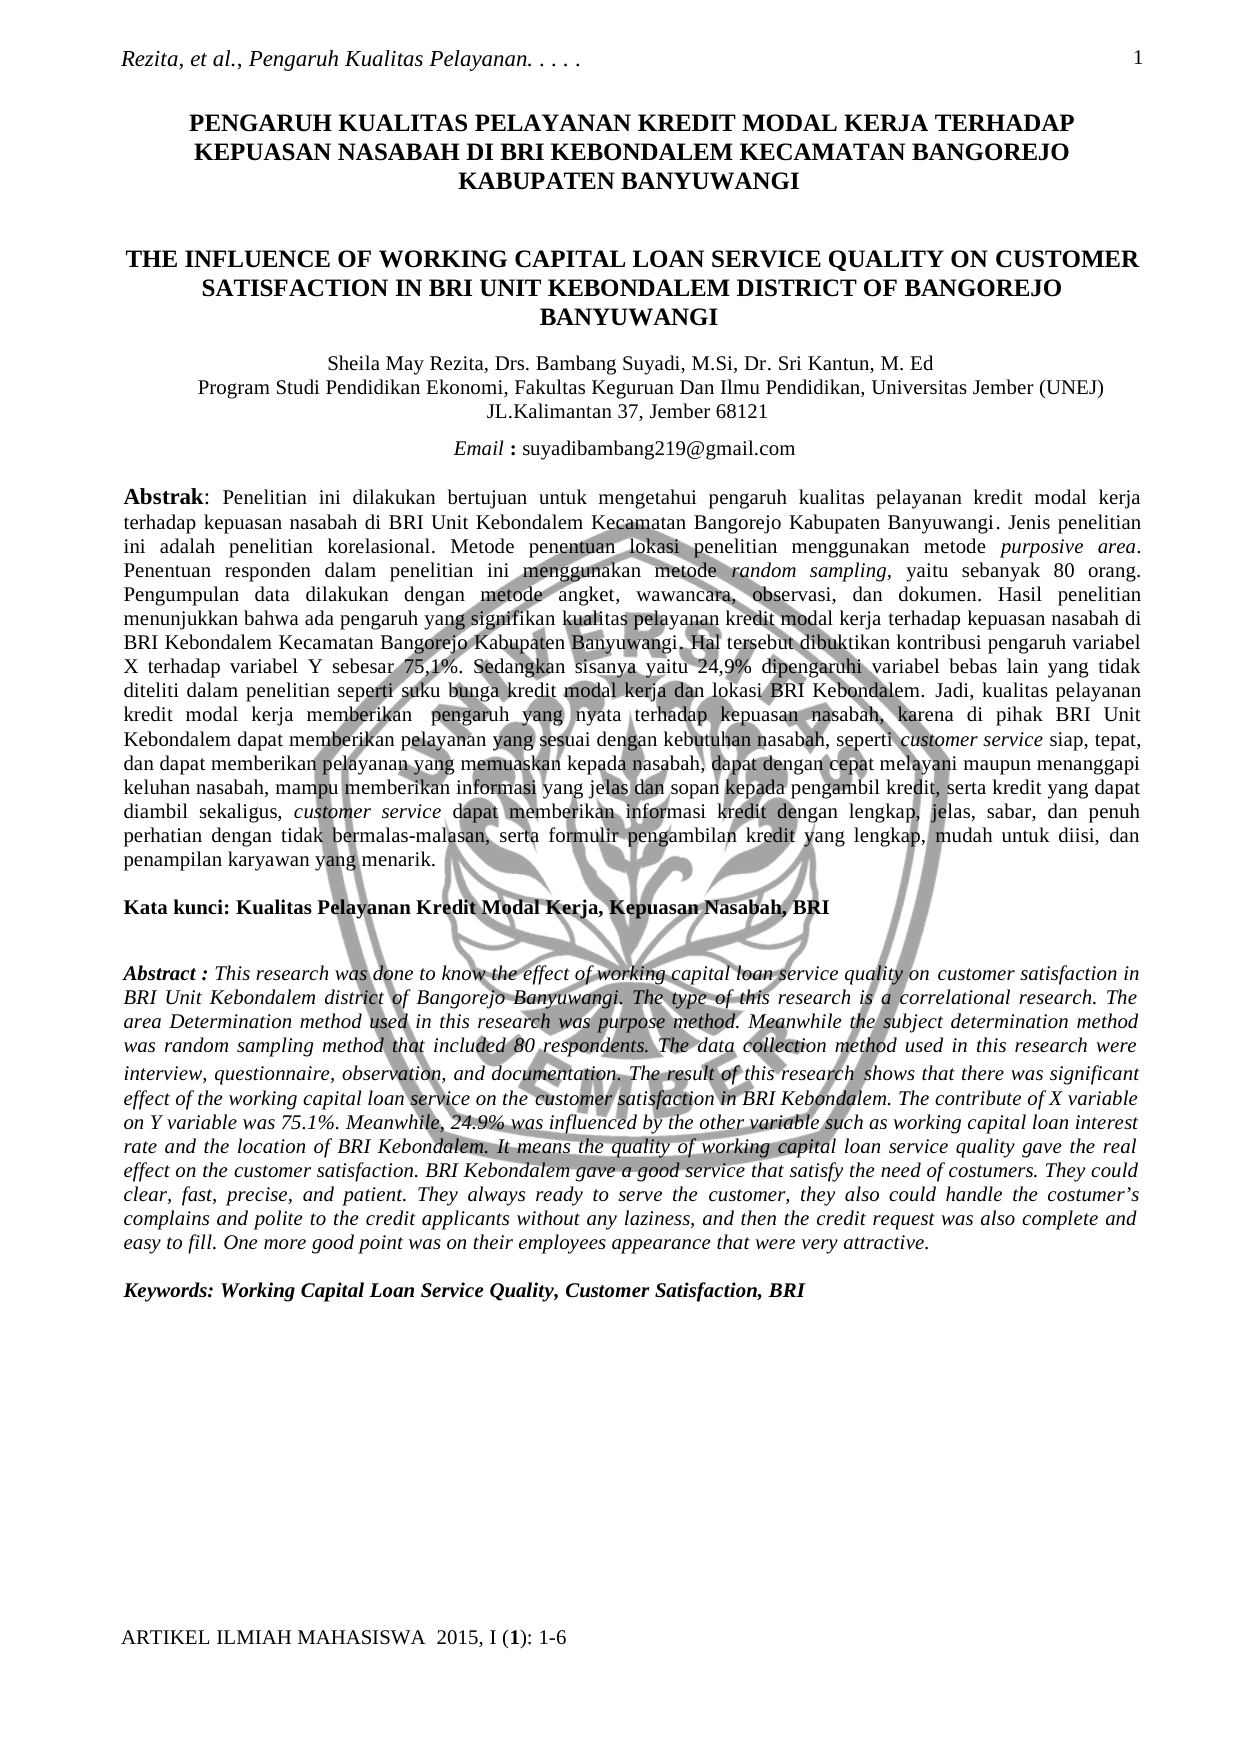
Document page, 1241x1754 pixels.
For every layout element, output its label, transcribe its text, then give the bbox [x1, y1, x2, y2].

text Sheila May Rezita, Drs. Bambang Suyadi, M.Si, Dr. Sri Kantun, M. Ed [122, 351, 1138, 375]
text Program Studi Pendidikan Ekonomi, Fakultas Keguruan Dan Ilmu Pendidikan, Universitas Jember (UNEJ) JL.Kalimantan 37, Jember 68121 [122, 375, 1138, 423]
text Email : suyadibambang219@gmail.com [122, 436, 1138, 460]
text Abstrak: Penelitian ini dilakukan bertujuan untuk mengetahui pengaruh kualitas pelayanan kredit modal kerja terhadap kepuasan nasabah di BRI Unit Kebondalem Kecamatan Bangorejo Kabupaten Banyuwangi. Jenis penelitian ini adalah penelitian korelasional. Metode penentuan lokasi penelitian menggunakan metode purposive area. Penentuan responden dalam penelitian ini menggunakan metode random sampling, yaitu sebanyak 80 orang. Pengumpulan data dilakukan dengan metode angket, wawancara, observasi, dan dokumen. Hasil penelitian menunjukkan bahwa ada pengaruh yang signifikan kualitas pelayanan kredit modal kerja terhadap kepuasan nasabah di BRI Kebondalem Kecamatan Bangorejo Kabupaten Banyuwangi. Hal tersebut dibuktikan kontribusi pengaruh variabel X terhadap variabel Y sebesar 75,1%. Sedangkan sisanya yaitu 24,9% dipengaruhi variabel bebas lain yang tidak diteliti dalam penelitian seperti suku bunga kredit modal kerja dan lokasi BRI Kebondalem. Jadi, kualitas pelayanan kredit modal kerja memberikan pengaruh yang nyata terhadap kepuasan nasabah, karena di pihak BRI Unit Kebondalem dapat memberikan pelayanan yang sesuai dengan kebutuhan nasabah, seperti customer service siap, tepat, dan dapat memberikan pelayanan yang memuaskan kepada nasabah, dapat dengan cepat melayani maupun menanggapi keluhan nasabah, mampu memberikan informasi yang jelas dan sopan kepada pengambil kredit, serta kredit yang dapat diambil sekaligus, customer service dapat memberikan informasi kredit dengan lengkap, jelas, sabar, dan penuh perhatian dengan tidak bermalas-malasan, serta formulir pengambilan kredit yang lengkap, mudah untuk diisi, dan penampilan karyawan yang menarik. [123, 483, 1142, 871]
text PENGARUH KUALITAS PELAYANAN KREDIT MODAL KERJA TERHADAP KEPUASAN NASABAH DI BRI KEBONDALEM KECAMATAN BANGOREJO KABUPATEN BANYUWANGI [122, 108, 1142, 195]
text Keywords: Working Capital Loan Service Quality, Customer Satisfaction, BRI [123, 1278, 1142, 1302]
picture [241, 919, 1023, 960]
text Abstract : This research was done to know the effect of working capital loan service quality on customer satisfaction in BRI Unit Kebondalem district of Bangorejo Banyuwangi. The type of this research is a correlational research. The area Determination method used in this research was purpose method. Meanwhile the subject determination method was random sampling method that included 80 respondents. The data collection method used in this research were interview, questionnaire, observation, and documentation. The result of this research shows that there was significant effect of the working capital loan service on the customer satisfaction in BRI Kebondalem. The contribute of X variable on Y variable was 75.1%. Meanwhile, 24.9% was influenced by the other variable such as working capital loan interest rate and the location of BRI Kebondalem. It means the quality of working capital loan service quality gave the real effect on the customer satisfaction. BRI Kebondalem gave a good service that satisfy the need of costumers. They could clear, fast, precise, and patient. They always ready to serve the customer, they also could handle the costumer’s complains and polite to the credit applicants without any laziness, and then the credit request was also complete and easy to fill. One more good point was on their employees appearance that were very attractive. [123, 960, 1142, 1254]
text THE INFLUENCE OF WORKING CAPITAL LOAN SERVICE QUALITY ON CUSTOMER SATISFACTION IN BRI UNIT KEBONDALEM DISTRICT OF BANGOREJO BANYUWANGI [122, 244, 1142, 331]
picture [241, 871, 1023, 895]
text Kata kunci: Kualitas Pelayanan Kredit Modal Kerja, Kepuasan Nasabah, BRI [123, 895, 1142, 919]
picture [241, 460, 1023, 483]
